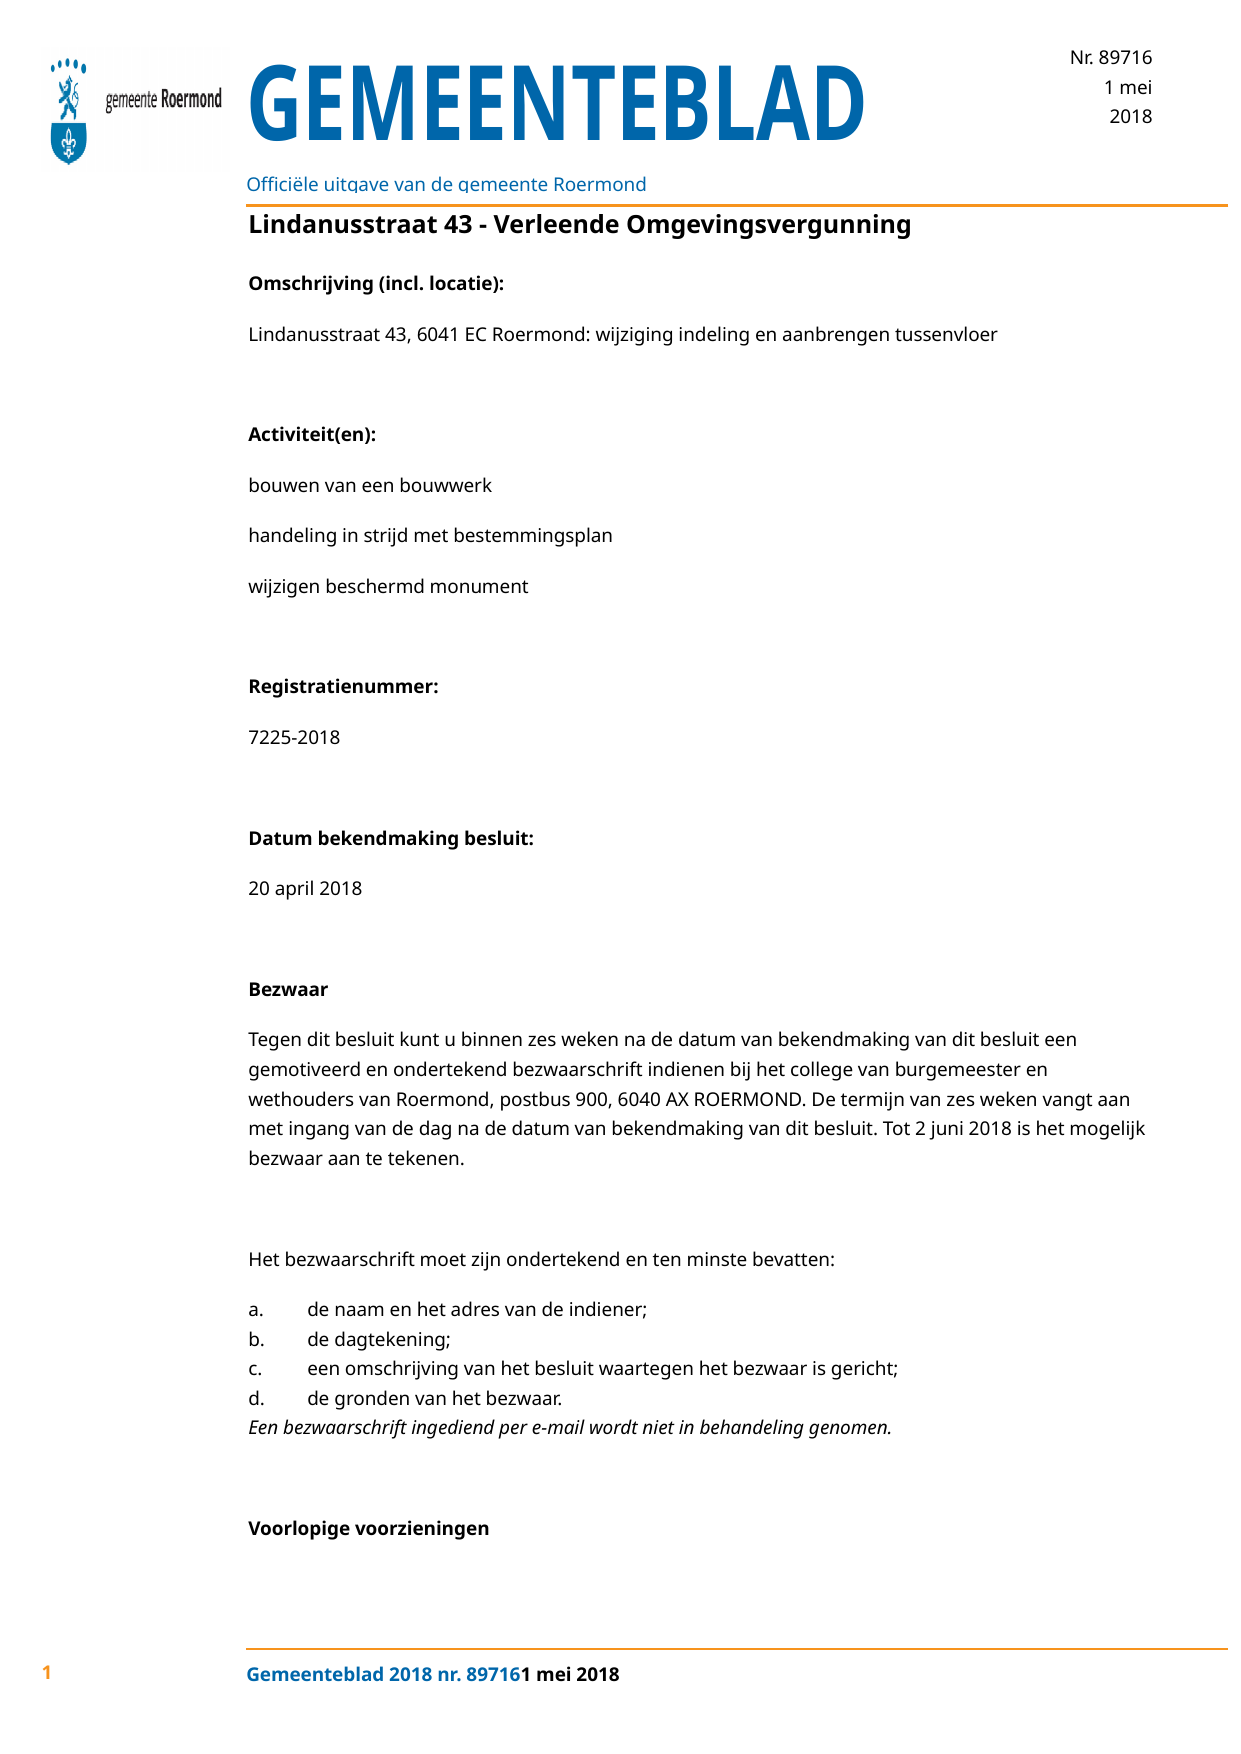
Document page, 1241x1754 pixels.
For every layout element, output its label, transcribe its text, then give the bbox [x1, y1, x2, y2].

text Tegen dit besluit kunt u binnen zes weken na de datum van bekendmaking van dit besluit een gemotiveerd en ondertekend bezwaarschrift indienen bij het college van burgemeester en wethouders van Roermond, postbus 900, 6040 AX ROERMOND. De termijn van zes weken vangt aan met ingang van de dag na de datum van bekendmaking van dit besluit. Tot 2 juni 2018 is het mogelijk bezwaar aan te tekenen. [248, 1027, 1152, 1171]
list de dagtekening; [248, 1326, 1152, 1351]
text handeling in strijd met bestemmingsplan [248, 522, 1152, 548]
text Bezwaar [248, 976, 1152, 1002]
text Lindanusstraat 43 - Verleende Omgevingsvergunning [248, 207, 1152, 241]
text Lindanusstraat 43, 6041 EC Roermond: wijziging indeling en aanbrengen tussenvloer [248, 321, 1152, 346]
list een omschrijving van het besluit waartegen het bezwaar is gericht; [248, 1355, 1152, 1381]
text wijzigen beschermd monument [248, 573, 1152, 598]
text bouwen van een bouwwerk [248, 472, 1152, 498]
text 20 april 2018 [248, 875, 1152, 901]
text Het bezwaarschrift moet zijn ondertekend en ten minste bevatten: [248, 1246, 1152, 1271]
text Activiteit(en): [248, 422, 1152, 447]
list de gronden van het bezwaar. [248, 1385, 1152, 1411]
text Een bezwaarschrift ingediend per e-mail wordt niet in behandeling genomen. [248, 1414, 1152, 1440]
list de naam en het adres van de indiener; [248, 1296, 1152, 1322]
text 7225-2018 [248, 724, 1152, 750]
text Voorlopige voorzieningen [248, 1515, 1152, 1541]
picture [41, 47, 231, 172]
text Omschrijving (incl. locatie): [248, 270, 1152, 296]
text Datum bekendmaking besluit: [248, 825, 1152, 851]
text Registratienummer: [248, 674, 1152, 699]
